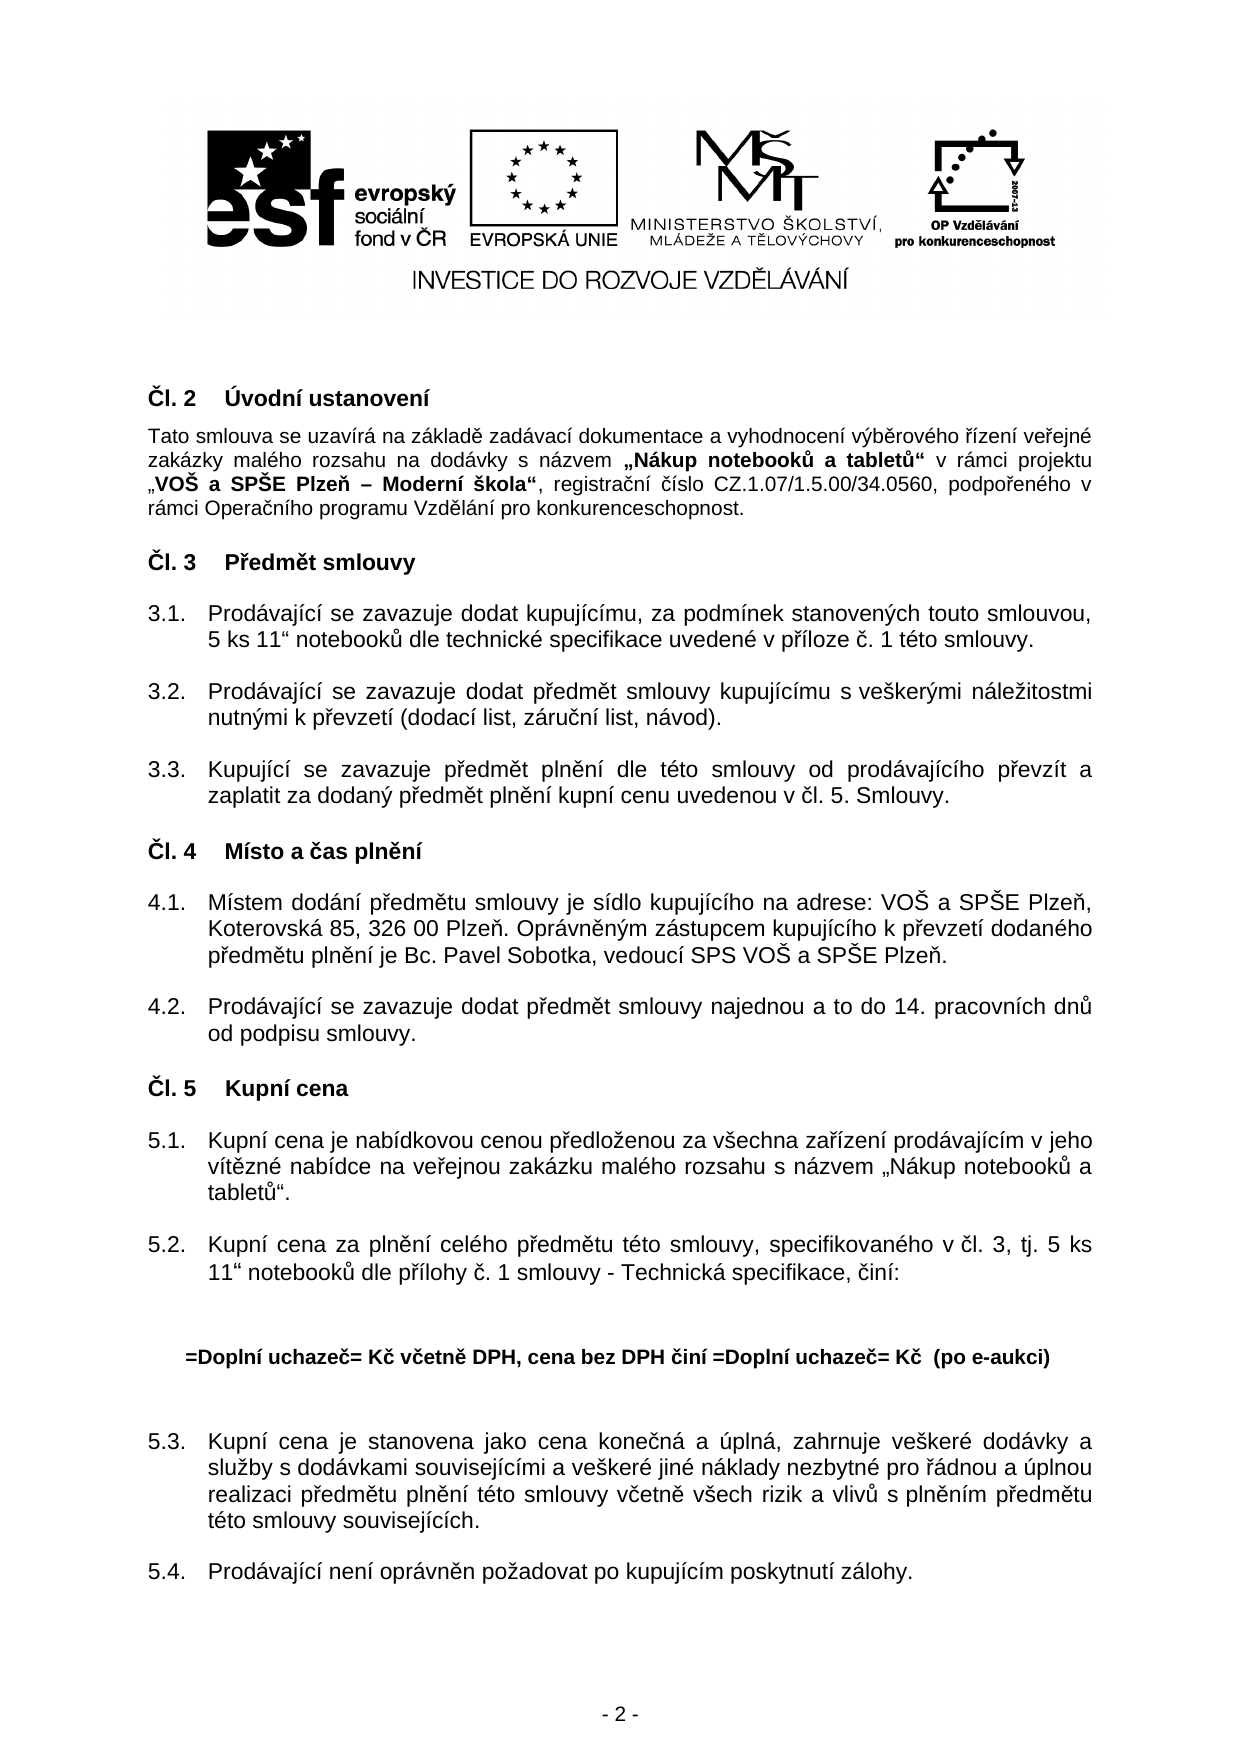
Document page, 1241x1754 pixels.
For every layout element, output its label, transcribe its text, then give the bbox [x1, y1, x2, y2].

subtitle Kupní cena je stanovena jako cena konečná a úplná, zahrnuje veškeré dodávky a služby s dodávkami souvisejícími a veškeré jiné náklady nezbytné pro řádnou a úplnou realizaci předmětu plnění této smlouvy včetně všech rizik a vlivů s plněním předmětu této smlouvy souvisejících. [148, 1428, 1092, 1533]
subtitle Prodávající se zavazuje dodat kupujícímu, za podmínek stanovených touto smlouvou, 5 ks 11“ notebooků dle technické specifikace uvedené v příloze č. 1 této smlouvy. [148, 600, 1092, 653]
subtitle Kupní cena [148, 1075, 1092, 1102]
subtitle Prodávající není oprávněn požadovat po kupujícím poskytnutí zálohy. [148, 1558, 1092, 1585]
subtitle Kupující se zavazuje předmět plnění dle této smlouvy od prodávajícího převzít a zaplatit za dodaný předmět plnění kupní cenu uvedenou v čl. 5. Smlouvy. [148, 756, 1092, 808]
subtitle Kupní cena je nabídkovou cenou předloženou za všechna zařízení prodávajícím v jeho vítězné nabídce na veřejnou zakázku malého rozsahu s názvem „Nákup notebooků a tabletů“. [148, 1127, 1092, 1206]
subtitle Kupní cena za plnění celého předmětu této smlouvy, specifikovaného v čl. 3, tj. 5 ks 11“ notebooků dle přílohy č. 1 smlouvy - Technická specifikace, činí: [148, 1231, 1092, 1286]
subtitle Místem dodání předmětu smlouvy je sídlo kupujícího na adrese: VOŠ a SPŠE Plzeň, Koterovská 85, 326 00 Plzeň. Oprávněným zástupcem kupujícího k převzetí dodaného předmětu plnění je Bc. Pavel Sobotka, vedoucí SPS VOŠ a SPŠE Plzeň. [148, 889, 1092, 968]
subtitle Prodávající se zavazuje dodat předmět smlouvy najednou a to do 14. pracovních dnů od podpisu smlouvy. [148, 993, 1092, 1046]
text Tato smlouva se uzavírá na základě zadávací dokumentace a vyhodnocení výběrového řízení veřejné zakázky malého rozsahu na dodávky s názvem „Nákup notebooků a tabletů“ v rámci projektu „VOŠ a SPŠE Plzeň – Moderní škola“, registrační číslo CZ.1.07/1.5.00/34.0560, podpořeného v rámci Operačního programu Vzdělání pro konkurenceschopnost. [148, 423, 1092, 519]
subtitle Místo a čas plnění [148, 838, 1092, 864]
subtitle Úvodní ustanovení [148, 384, 1092, 411]
picture [162, 93, 1113, 318]
subtitle Předmět smlouvy [148, 549, 1092, 575]
text =Doplní uchazeč= Kč včetně DPH, cena bez DPH činí =Doplní uchazeč= Kč (po e-aukci) [148, 1345, 1092, 1369]
subtitle Prodávající se zavazuje dodat předmět smlouvy kupujícímu s veškerými náležitostmi nutnými k převzetí (dodací list, záruční list, návod). [148, 678, 1092, 731]
